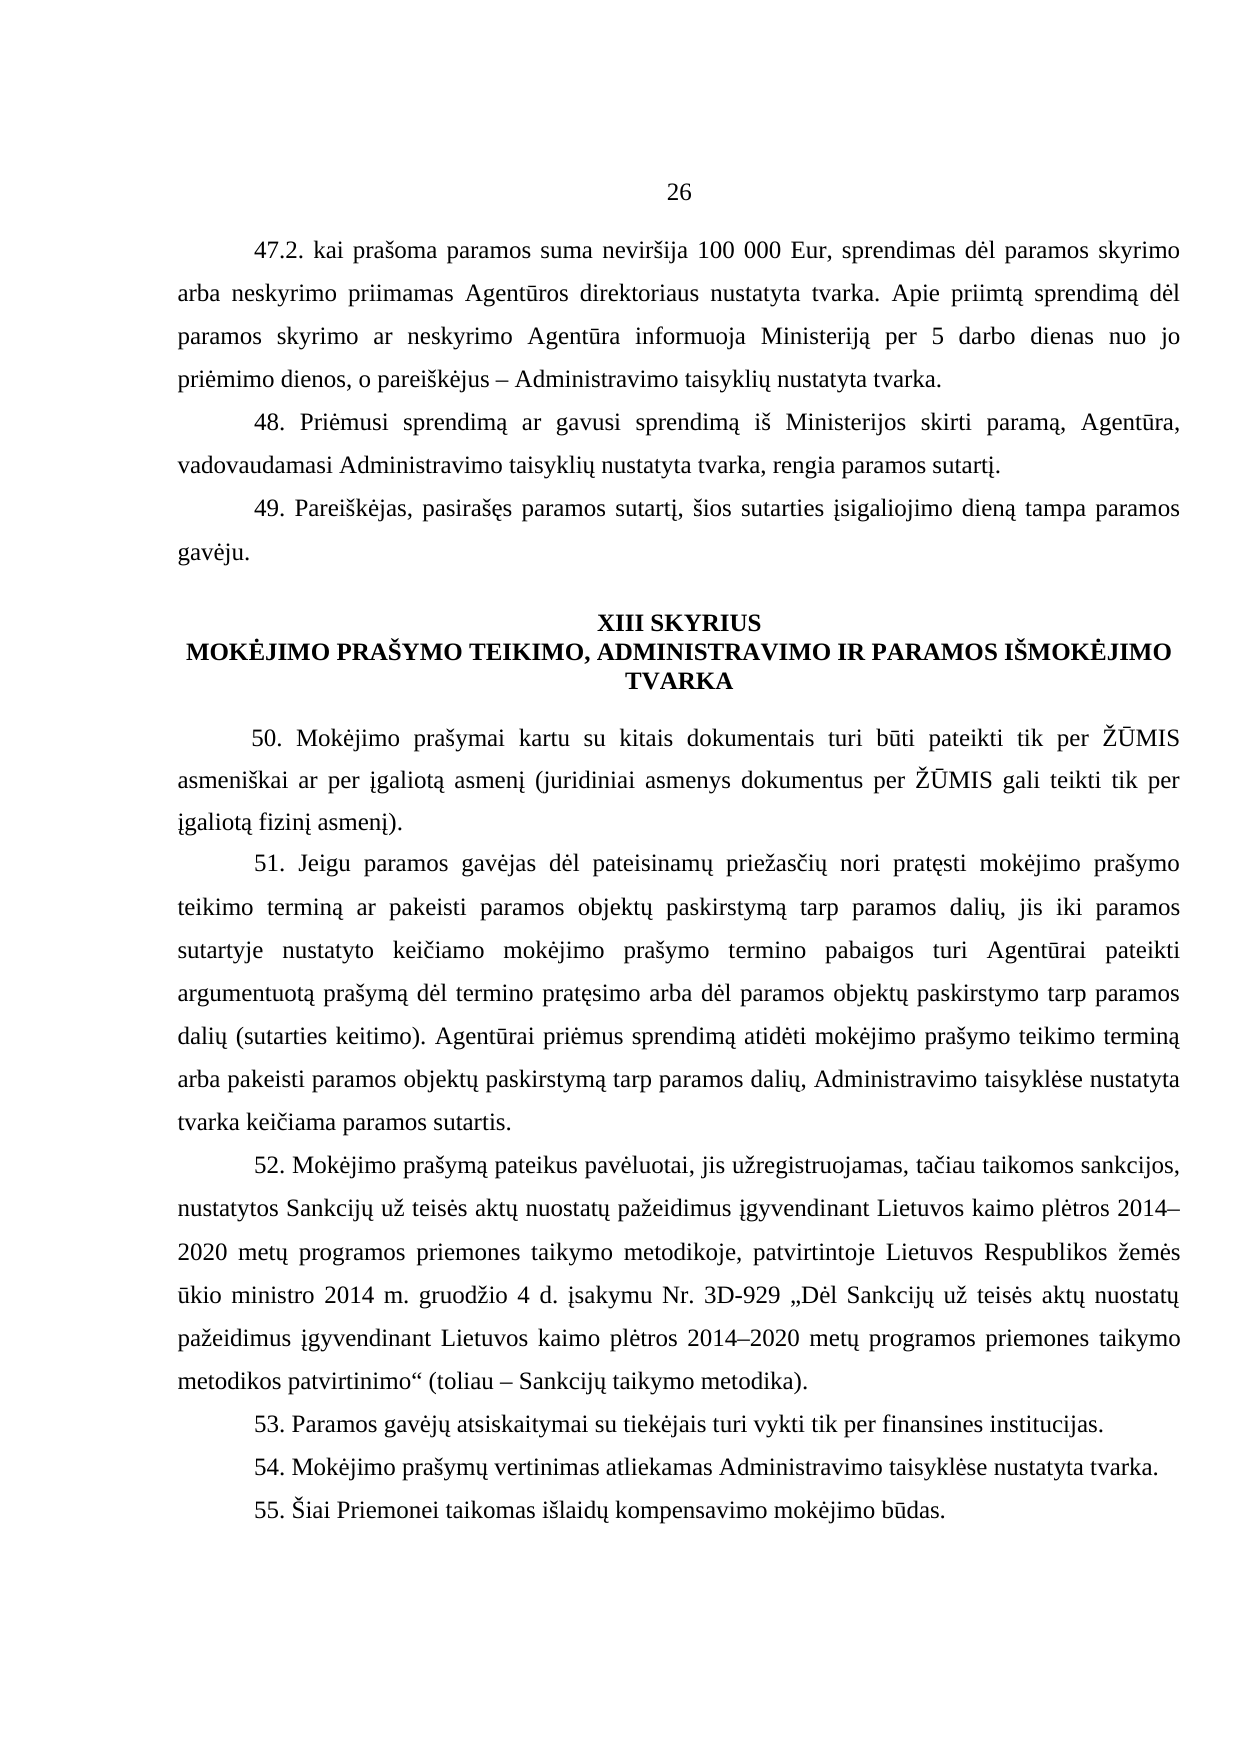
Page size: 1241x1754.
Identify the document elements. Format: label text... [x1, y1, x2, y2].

text MOKĖJIMO PRAŠYMO TEIKIMO, ADMINISTRAVIMO IR PARAMOS IŠMOKĖJIMO TVARKA [177, 637, 1181, 695]
text 51. Jeigu paramos gavėjas dėl pateisinamų priežasčių nori pratęsti mokėjimo prašymo teikimo terminą ar pakeisti paramos objektų paskirstymą tarp paramos dalių, jis iki paramos sutartyje nustatyto keičiamo mokėjimo prašymo termino pabaigos turi Agentūrai pateikti argumentuotą prašymą dėl termino pratęsimo arba dėl paramos objektų paskirstymo tarp paramos dalių (sutarties keitimo). Agentūrai priėmus sprendimą atidėti mokėjimo prašymo teikimo terminą arba pakeisti paramos objektų paskirstymą tarp paramos dalių, Administravimo taisyklėse nustatyta tvarka keičiama paramos sutartis. [177, 848, 1181, 1136]
text 49. Pareiškėjas, pasirašęs paramos sutartį, šios sutarties įsigaliojimo dieną tampa paramos gavėju. [177, 493, 1181, 565]
text 50. Mokėjimo prašymai kartu su kitais dokumentais turi būti pateikti tik per ŽŪMIS asmeniškai ar per įgaliotą asmenį (juridiniai asmenys dokumentus per ŽŪMIS gali teikti tik per įgaliotą fizinį asmenį). [177, 723, 1181, 836]
text 53. Paramos gavėjų atsiskaitymai su tiekėjais turi vykti tik per finansines institucijas. [177, 1409, 1181, 1438]
text 55. Šiai Priemonei taikomas išlaidų kompensavimo mokėjimo būdas. [177, 1495, 1181, 1524]
text 54. Mokėjimo prašymų vertinimas atliekamas Administravimo taisyklėse nustatyta tvarka. [177, 1452, 1181, 1481]
text 52. Mokėjimo prašymą pateikus pavėluotai, jis užregistruojamas, tačiau taikomos sankcijos, nustatytos Sankcijų už teisės aktų nuostatų pažeidimus įgyvendinant Lietuvos kaimo plėtros 2014–2020 metų programos priemones taikymo metodikoje, patvirtintoje Lietuvos Respublikos žemės ūkio ministro 2014 m. gruodžio 4 d. įsakymu Nr. 3D-929 „Dėl Sankcijų už teisės aktų nuostatų pažeidimus įgyvendinant Lietuvos kaimo plėtros 2014–2020 metų programos priemones taikymo metodikos patvirtinimo“ (toliau – Sankcijų taikymo metodika). [177, 1150, 1181, 1395]
text 47.2. kai prašoma paramos suma neviršija 100 000 Eur, sprendimas dėl paramos skyrimo arba neskyrimo priimamas Agentūros direktoriaus nustatyta tvarka. Apie priimtą sprendimą dėl paramos skyrimo ar neskyrimo Agentūra informuoja Ministeriją per 5 darbo dienas nuo jo priėmimo dienos, o pareiškėjus – Administravimo taisyklių nustatyta tvarka. [177, 235, 1181, 393]
text XIII SKYRIUS [177, 608, 1181, 637]
text 48. Priėmusi sprendimą ar gavusi sprendimą iš Ministerijos skirti paramą, Agentūra, vadovaudamasi Administravimo taisyklių nustatyta tvarka, rengia paramos sutartį. [177, 407, 1181, 479]
